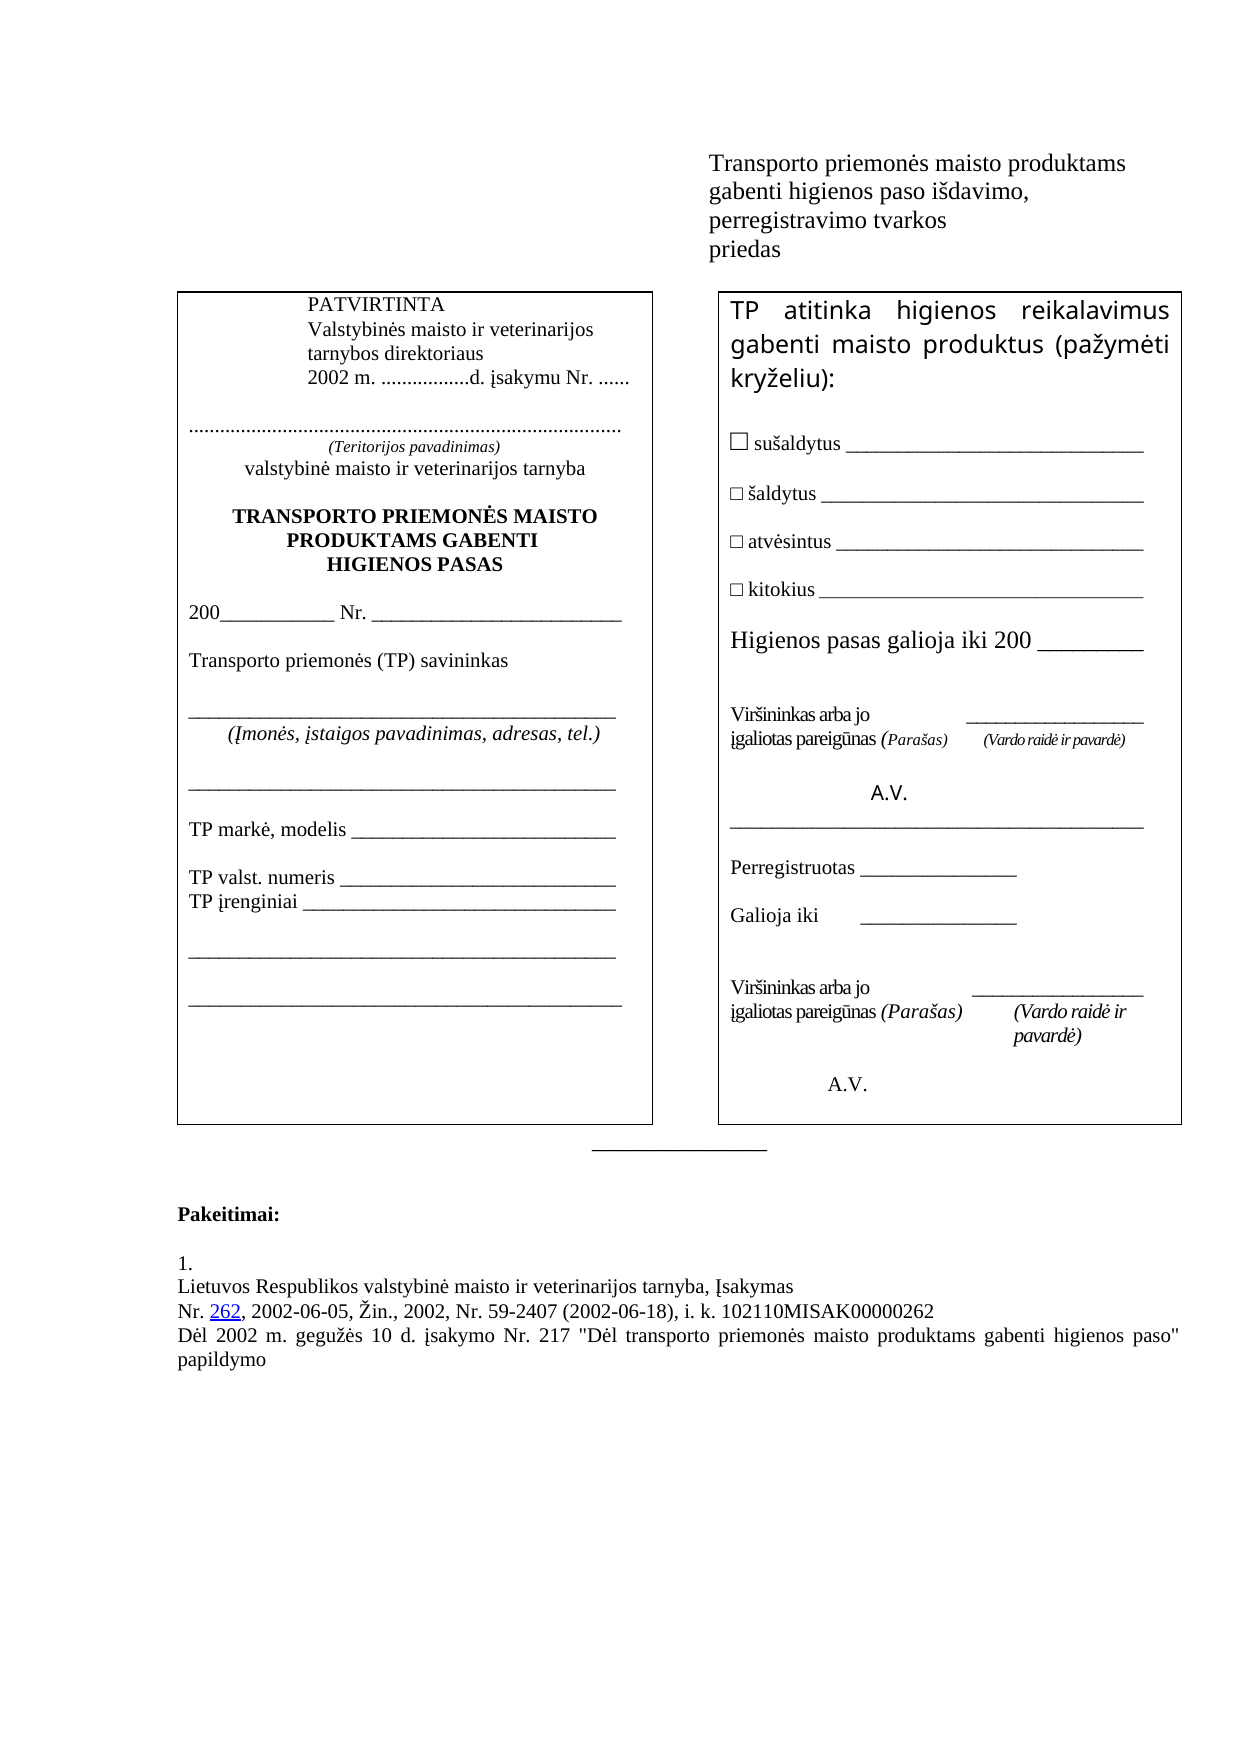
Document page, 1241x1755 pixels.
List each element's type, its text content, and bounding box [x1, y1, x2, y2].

text gabenti higienos paso išdavimo, [177, 176, 1181, 205]
table_header PATVIRTINTA Valstybinės maisto ir veterinarijos tarnybos direktoriaus 2002 m. .................d. įsakymu Nr. ...... (teritorijos pavadinimas) valstybinė maisto ir veterinarijos tarnyba TRANSPORTO PRIEMONĖS MAISTO PRODUKTAMS GABENTI HIGIENOS PASAS 200___________ Nr. Transporto priemonės (TP) savininkas (įmonės, įstaigos pavadinimas, adresas, tel.) TP markė, modelis TP valst. numeris TP įrenginiai [178, 293, 652, 1124]
text Lietuvos Respublikos valstybinė maisto ir veterinarijos tarnyba, Įsakymas [177, 1274, 1181, 1298]
text ______________ [177, 1125, 1181, 1154]
text perregistravimo tvarkos [177, 205, 1181, 234]
text Dėl 2002 m. gegužės 10 d. įsakymo Nr. 217 "Dėl transporto priemonės maisto produktams gabenti higienos paso" papildymo [177, 1323, 1181, 1371]
text priedas [177, 234, 1181, 263]
table_header TP atitinka higienos reikalavimus gabenti maisto produktus (pažymėti kryželiu): □ sušaldytus □ šaldytus □ atvėsintus □ kitokius Higienos pasas galioja iki 200 Viršininkas arba jo įgaliotas pareigūnas (parašas) (Vardo raidė ir pavardė) A.V. Perregistruotas _______________ Galioja iki _______________ Viršininkas arba jo įgaliotas pareigūnas (parašas) (Vardo raidė ir pavardė) A.V. [719, 293, 1181, 1124]
text Transporto priemonės maisto produktams [709, 148, 1181, 176]
text 1. [177, 1250, 1181, 1274]
text Pakeitimai: [177, 1202, 1181, 1226]
text Nr. 262, 2002-06-05, Žin., 2002, Nr. 59-2407 (2002-06-18), i. k. 102110MISAK00000262 [177, 1298, 1181, 1323]
table_header [653, 291, 718, 1124]
